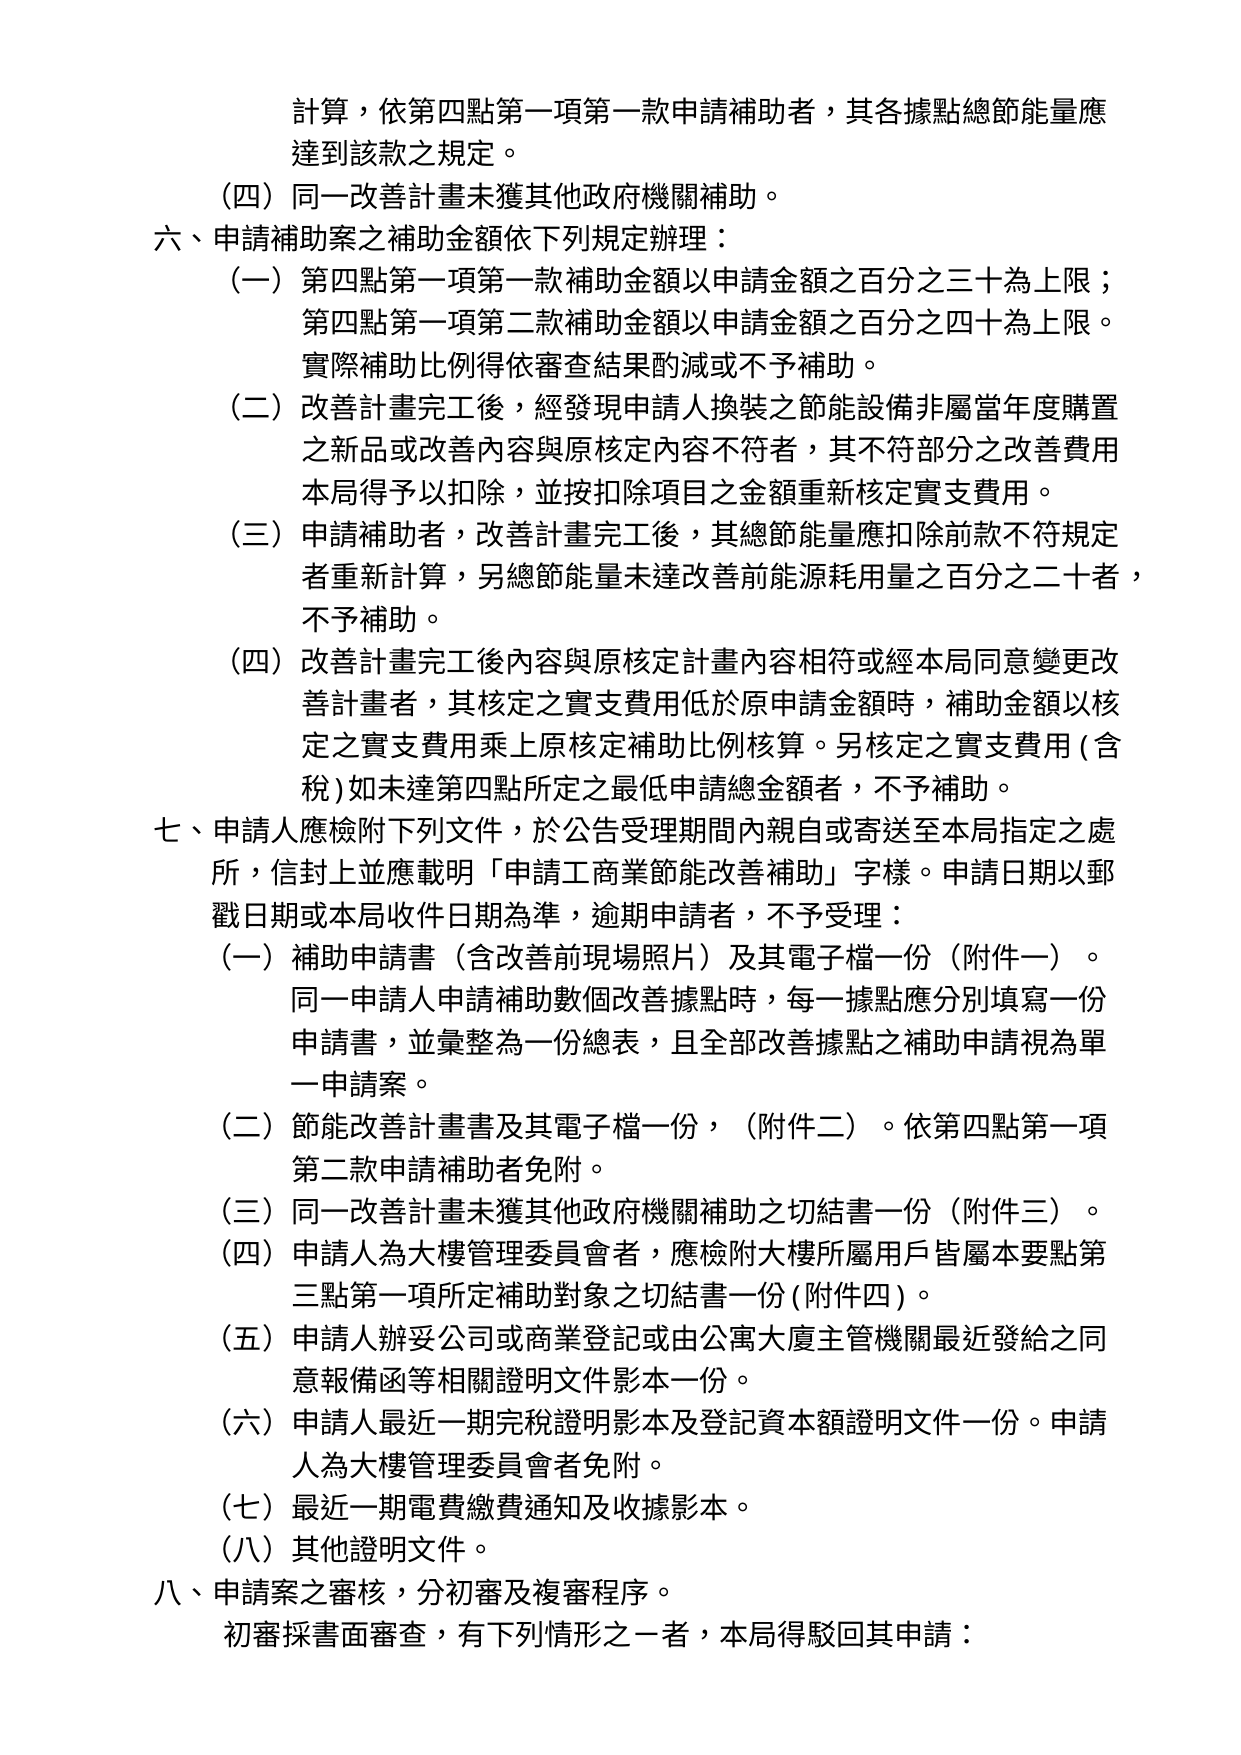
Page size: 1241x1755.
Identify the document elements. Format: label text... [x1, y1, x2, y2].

text （四）同一改善計畫未獲其他政府機關補助。 [203, 173, 1122, 216]
text 所，信封上並應載明「申請工商業節能改善補助」字樣。申請日期以郵 [212, 850, 1122, 892]
text 同一申請人申請補助數個改善據點時，每一據點應分別填寫一份申請書，並彙整為一份總表，且全部改善據點之補助申請視為單一申請案。 [291, 977, 1122, 1104]
text 戳日期或本局收件日期為準，逾期申請者，不予受理： [212, 892, 1122, 935]
text （六）申請人最近一期完稅證明影本及登記資本額證明文件一份。申請人為大樓管理委員會者免附。 [203, 1400, 1122, 1484]
text （四）改善計畫完工後內容與原核定計畫內容相符或經本局同意變更改善計畫者，其核定之實支費用低於原申請金額時，補助金額以核定之實支費用乘上原核定補助比例核算。另核定之實支費用(含稅)如未達第四點所定之最低申請總金額者，不予補助。 [212, 638, 1122, 808]
text （八）其他證明文件。 [203, 1527, 1122, 1569]
text 八、申請案之審核，分初審及複審程序。 [153, 1569, 1122, 1611]
text 六、申請補助案之補助金額依下列規定辦理： [153, 216, 1122, 258]
text （二）改善計畫完工後，經發現申請人換裝之節能設備非屬當年度購置之新品或改善內容與原核定內容不符者，其不符部分之改善費用本局得予以扣除，並按扣除項目之金額重新核定實支費用。 [212, 385, 1122, 512]
text （二）節能改善計畫書及其電子檔一份，（附件二）。依第四點第一項第二款申請補助者免附。 [203, 1104, 1122, 1188]
text （五）申請人辦妥公司或商業登記或由公寓大廈主管機關最近發給之同意報備函等相關證明文件影本一份。 [203, 1315, 1122, 1400]
text 計算，依第四點第一項第一款申請補助者，其各據點總節能量應達到該款之規定。 [203, 89, 1122, 173]
text （七）最近一期電費繳費通知及收據影本。 [203, 1484, 1122, 1527]
text 初審採書面審查，有下列情形之ㄧ者，本局得駁回其申請： [153, 1611, 1122, 1654]
text （三）同一改善計畫未獲其他政府機關補助之切結書一份（附件三）。 [203, 1188, 1122, 1231]
text （一）第四點第一項第一款補助金額以申請金額之百分之三十為上限；第四點第一項第二款補助金額以申請金額之百分之四十為上限。實際補助比例得依審查結果酌減或不予補助。 [212, 258, 1122, 385]
text 七、申請人應檢附下列文件，於公告受理期間內親自或寄送至本局指定之處 [153, 808, 1122, 850]
text （三）申請補助者，改善計畫完工後，其總節能量應扣除前款不符規定者重新計算，另總節能量未達改善前能源耗用量之百分之二十者，不予補助。 [212, 512, 1122, 638]
text （一）補助申請書（含改善前現場照片）及其電子檔一份（附件一）。 [203, 935, 1122, 977]
text （四）申請人為大樓管理委員會者，應檢附大樓所屬用戶皆屬本要點第三點第一項所定補助對象之切結書一份(附件四)。 [203, 1231, 1122, 1315]
